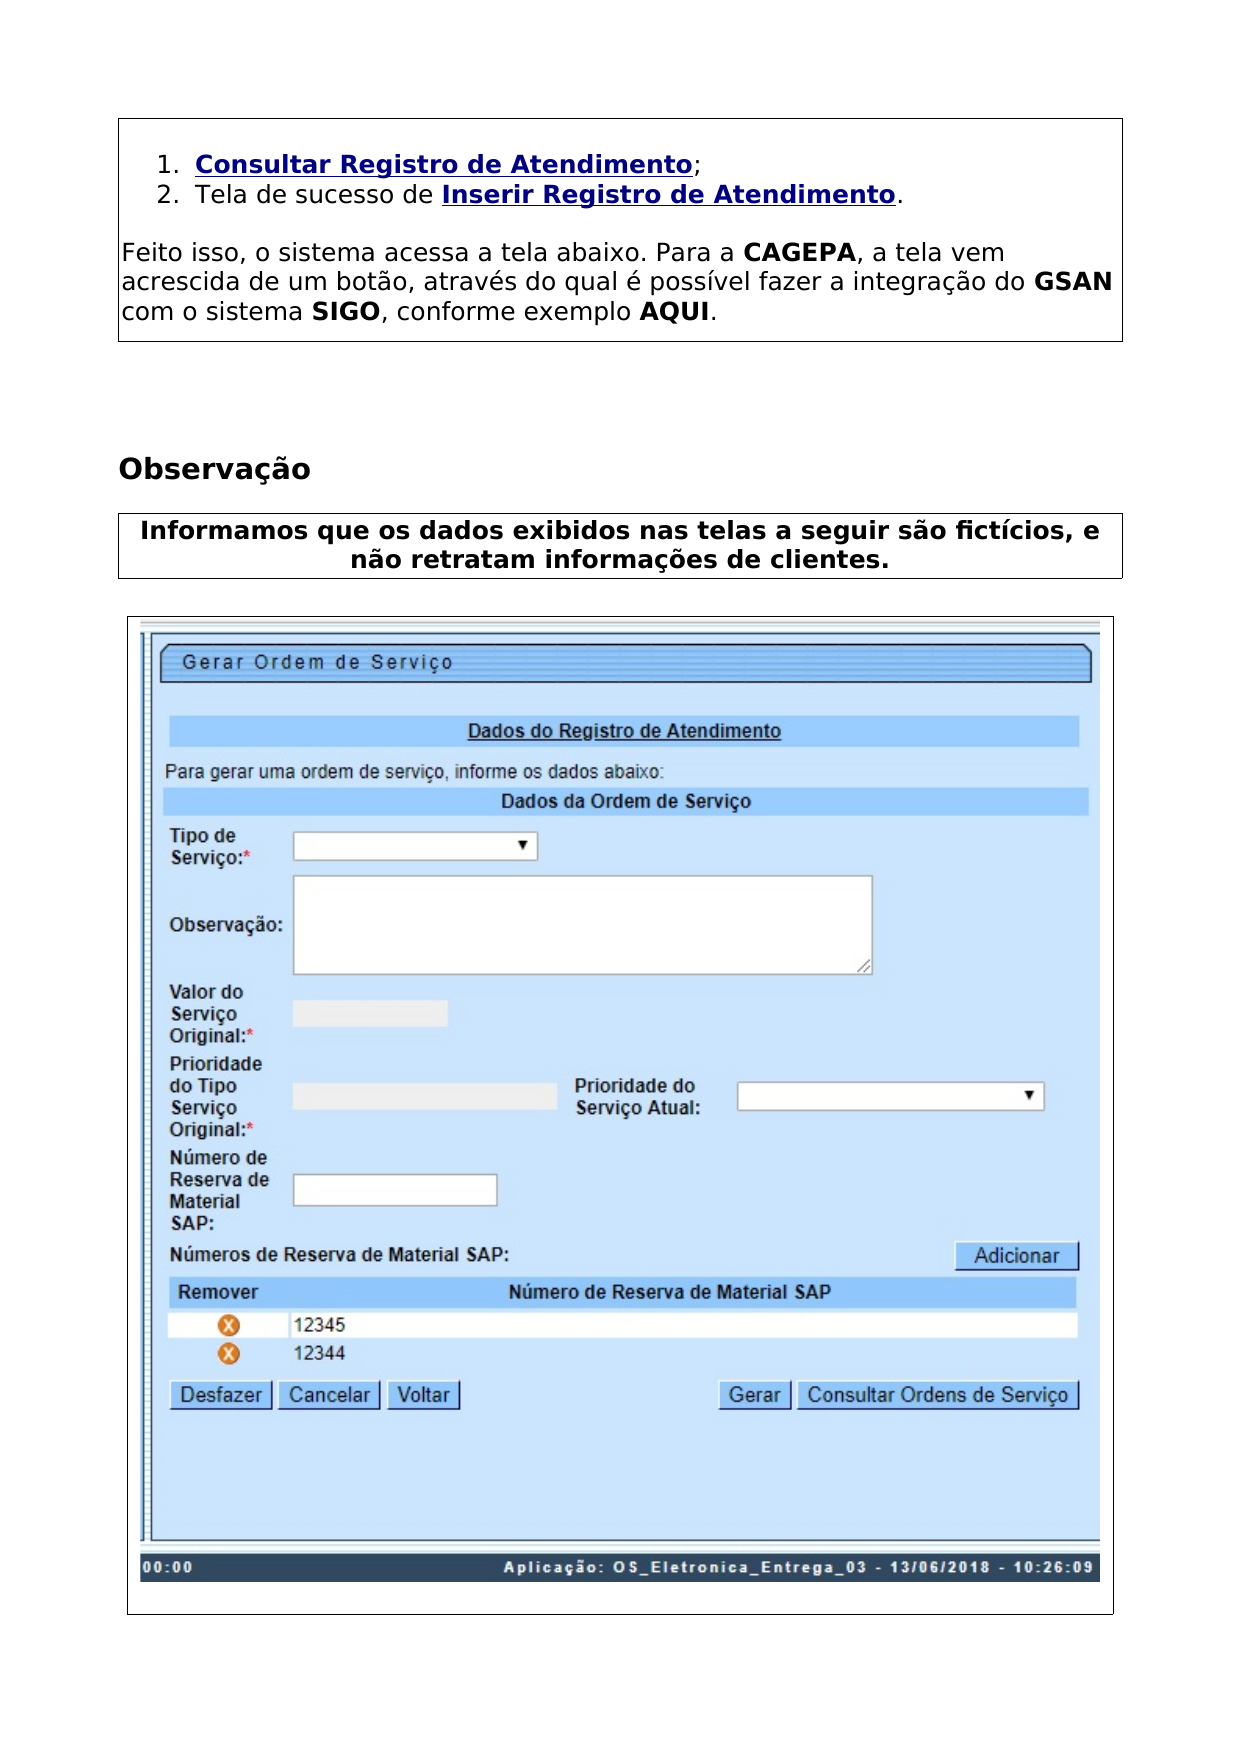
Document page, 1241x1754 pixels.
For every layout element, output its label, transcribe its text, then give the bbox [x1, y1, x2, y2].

table_header Informamos que os dados exibidos nas telas a seguir são fictícios, e não retratam informações de clientes. [119, 514, 1122, 578]
subtitle Observação [118, 452, 1122, 486]
table_header [128, 617, 1113, 1614]
picture [140, 619, 1100, 1582]
table_header O sistema permite a geração de ordens de serviço, automaticamente, através das opções: Inserir Registro de Atendimento; Encerrar Ordem de Serviço; Manter Ordem de Serviço; Tela de sucesso de Inserir Registro de Atendimento. Vamos ver, agora, a ajuda para a opção Gerar Ordem de Serviço, quando acionada a partir das seguintes origens: Consultar Registro de Atendimento; Tela de sucesso de Inserir Registro de Atendimento. Feito isso, o sistema acessa a tela abaixo. Para a CAGEPA, a tela vem acrescida de um botão, através do qual é possível fazer a integração do GSAN com o sistema SIGO, conforme exemplo AQUI. [119, 119, 1122, 341]
